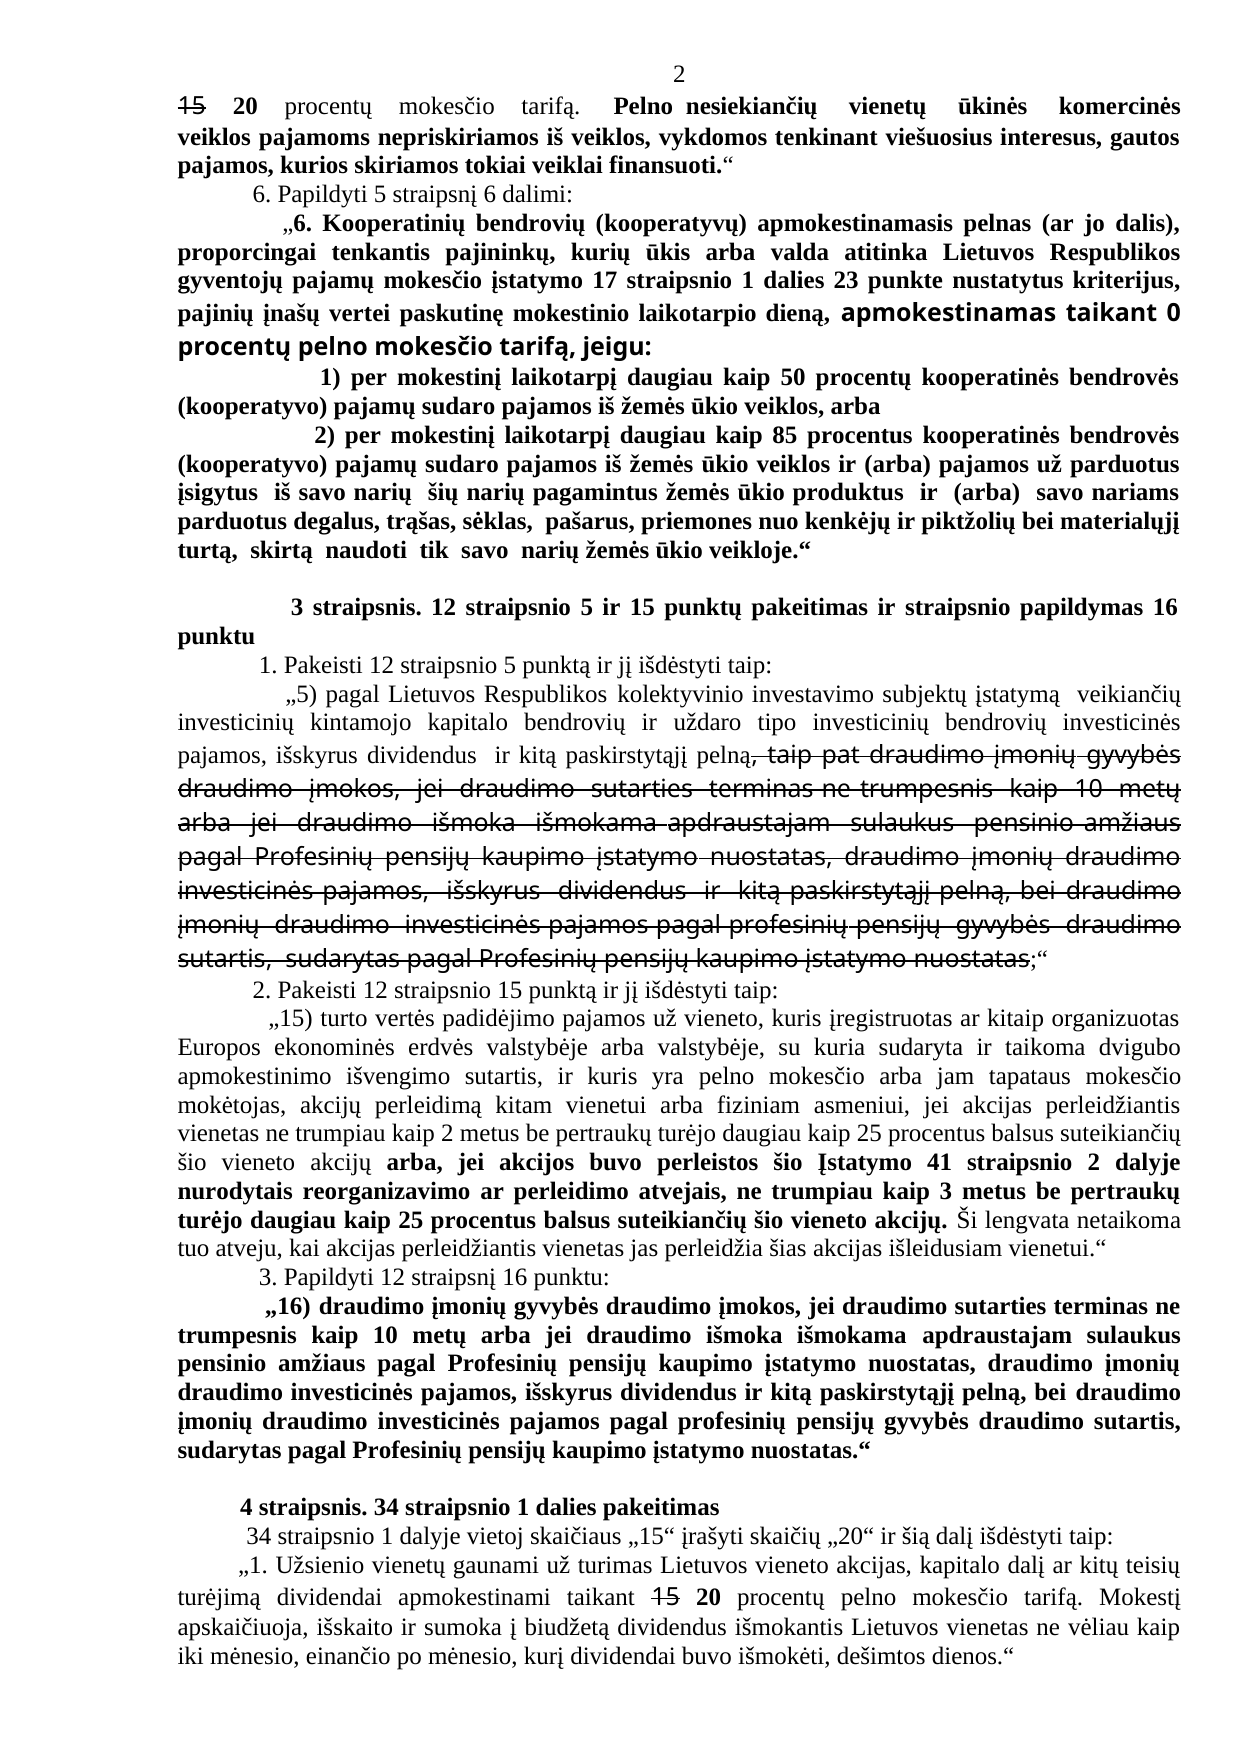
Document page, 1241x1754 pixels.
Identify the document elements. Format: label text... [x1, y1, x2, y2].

text „5) pagal Lietuvos Respublikos kolektyvinio investavimo subjektų įstatymą veikiančių investicinių kintamojo kapitalo bendrovių ir uždaro tipo investicinių bendrovių investicinės pajamos, išskyrus dividendus ir kitą paskirstytąjį pelną, taip pat draudimo įmonių gyvybės draudimo įmokos, jei draudimo sutarties terminas ne trumpesnis kaip 10 metų arba jei draudimo išmoka išmokama apdraustajam sulaukus pensinio amžiaus pagal Profesinių pensijų kaupimo įstatymo nuostatas, draudimo įmonių draudimo investicinės pajamos, išskyrus dividendus ir kitą paskirstytąjį pelną, bei draudimo įmonių draudimo investicinės pajamos pagal profesinių pensijų gyvybės draudimo sutartis, sudarytas pagal Profesinių pensijų kaupimo įstatymo nuostatas;“ [177, 790, 1181, 824]
text 3. Papildyti 12 straipsnį 16 punktu: [177, 1262, 1181, 1291]
text „5) pagal Lietuvos Respublikos kolektyvinio investavimo subjektų įstatymą veikiančių investicinių kintamojo kapitalo bendrovių ir uždaro tipo investicinių bendrovių investicinės pajamos, išskyrus dividendus ir kitą paskirstytąjį pelną, taip pat draudimo įmonių gyvybės draudimo įmokos, jei draudimo sutarties terminas ne trumpesnis kaip 10 metų arba jei draudimo išmoka išmokama apdraustajam sulaukus pensinio amžiaus pagal Profesinių pensijų kaupimo įstatymo nuostatas, draudimo įmonių draudimo investicinės pajamos, išskyrus dividendus ir kitą paskirstytąjį pelną, bei draudimo įmonių draudimo investicinės pajamos pagal profesinių pensijų gyvybės draudimo sutartis, sudarytas pagal Profesinių pensijų kaupimo įstatymo nuostatas;“ [177, 825, 1181, 858]
text 6. Papildyti 5 straipsnį 6 dalimi: [177, 179, 1181, 208]
text „6. Kooperatinių bendrovių (kooperatyvų) apmokestinamasis pelnas (ar jo dalis), proporcingai tenkantis pajininkų, kurių ūkis arba valda atitinka Lietuvos Respublikos gyventojų pajamų mokesčio įstatymo 17 straipsnio 1 dalies 23 punkte nustatytus kriterijus, pajinių įnašų vertei paskutinę mokestinio laikotarpio dieną, apmokestinamas taikant 0 procentų pelno mokesčio tarifą, jeigu: [177, 208, 1181, 362]
text 4 straipsnis. 34 straipsnio 1 dalies pakeitimas [177, 1492, 1181, 1521]
text „16) draudimo įmonių gyvybės draudimo įmokos, jei draudimo sutarties terminas ne trumpesnis kaip 10 metų arba jei draudimo išmoka išmokama apdraustajam sulaukus pensinio amžiaus pagal Profesinių pensijų kaupimo įstatymo nuostatas, draudimo įmonių draudimo investicinės pajamos, išskyrus dividendus ir kitą paskirstytąjį pelną, bei draudimo įmonių draudimo investicinės pajamos pagal profesinių pensijų gyvybės draudimo sutartis, sudarytas pagal Profesinių pensijų kaupimo įstatymo nuostatas.“ [177, 1291, 1181, 1463]
text „15) turto vertės padidėjimo pajamos už vieneto, kuris įregistruotas ar kitaip organizuotas Europos ekonominės erdvės valstybėje arba valstybėje, su kuria sudaryta ir taikoma dvigubo apmokestinimo išvengimo sutartis, ir kuris yra pelno mokesčio arba jam tapataus mokesčio mokėtojas, akcijų perleidimą kitam vienetui arba fiziniam asmeniui, jei akcijas perleidžiantis vienetas ne trumpiau kaip 2 metus be pertraukų turėjo daugiau kaip 25 procentus balsus suteikiančių šio vieneto akcijų arba, jei akcijos buvo perleistos šio Įstatymo 41 straipsnio 2 dalyje nurodytais reorganizavimo ar perleidimo atvejais, ne trumpiau kaip 3 metus be pertraukų turėjo daugiau kaip 25 procentus balsus suteikiančių šio vieneto akcijų. Ši lengvata netaikoma tuo atveju, kai akcijas perleidžiantis vienetas jas perleidžia šias akcijas išleidusiam vienetui.“ [177, 1003, 1181, 1262]
text „5) pagal Lietuvos Respublikos kolektyvinio investavimo subjektų įstatymą veikiančių investicinių kintamojo kapitalo bendrovių ir uždaro tipo investicinių bendrovių investicinės pajamos, išskyrus dividendus ir kitą paskirstytąjį pelną, taip pat draudimo įmonių gyvybės draudimo įmokos, jei draudimo sutarties terminas ne trumpesnis kaip 10 metų arba jei draudimo išmoka išmokama apdraustajam sulaukus pensinio amžiaus pagal Profesinių pensijų kaupimo įstatymo nuostatas, draudimo įmonių draudimo investicinės pajamos, išskyrus dividendus ir kitą paskirstytąjį pelną, bei draudimo įmonių draudimo investicinės pajamos pagal profesinių pensijų gyvybės draudimo sutartis, sudarytas pagal Profesinių pensijų kaupimo įstatymo nuostatas;“ [177, 859, 1181, 892]
text „5) pagal Lietuvos Respublikos kolektyvinio investavimo subjektų įstatymą veikiančių investicinių kintamojo kapitalo bendrovių ir uždaro tipo investicinių bendrovių investicinės pajamos, išskyrus dividendus ir kitą paskirstytąjį pelną, taip pat draudimo įmonių gyvybės draudimo įmokos, jei draudimo sutarties terminas ne trumpesnis kaip 10 metų arba jei draudimo išmoka išmokama apdraustajam sulaukus pensinio amžiaus pagal Profesinių pensijų kaupimo įstatymo nuostatas, draudimo įmonių draudimo investicinės pajamos, išskyrus dividendus ir kitą paskirstytąjį pelną, bei draudimo įmonių draudimo investicinės pajamos pagal profesinių pensijų gyvybės draudimo sutartis, sudarytas pagal Profesinių pensijų kaupimo įstatymo nuostatas;“ [177, 679, 1181, 789]
text „5) pagal Lietuvos Respublikos kolektyvinio investavimo subjektų įstatymą veikiančių investicinių kintamojo kapitalo bendrovių ir uždaro tipo investicinių bendrovių investicinės pajamos, išskyrus dividendus ir kitą paskirstytąjį pelną, taip pat draudimo įmonių gyvybės draudimo įmokos, jei draudimo sutarties terminas ne trumpesnis kaip 10 metų arba jei draudimo išmoka išmokama apdraustajam sulaukus pensinio amžiaus pagal Profesinių pensijų kaupimo įstatymo nuostatas, draudimo įmonių draudimo investicinės pajamos, išskyrus dividendus ir kitą paskirstytąjį pelną, bei draudimo įmonių draudimo investicinės pajamos pagal profesinių pensijų gyvybės draudimo sutartis, sudarytas pagal Profesinių pensijų kaupimo įstatymo nuostatas;“ [177, 893, 1181, 926]
text 1) per mokestinį laikotarpį daugiau kaip 50 procentų kooperatinės bendrovės (kooperatyvo) pajamų sudaro pajamos iš žemės ūkio veiklos, arba [177, 362, 1181, 420]
text 2. Pakeisti 12 straipsnio 15 punktą ir jį išdėstyti taip: [177, 975, 1181, 1003]
text „5) pagal Lietuvos Respublikos kolektyvinio investavimo subjektų įstatymą veikiančių investicinių kintamojo kapitalo bendrovių ir uždaro tipo investicinių bendrovių investicinės pajamos, išskyrus dividendus ir kitą paskirstytąjį pelną, taip pat draudimo įmonių gyvybės draudimo įmokos, jei draudimo sutarties terminas ne trumpesnis kaip 10 metų arba jei draudimo išmoka išmokama apdraustajam sulaukus pensinio amžiaus pagal Profesinių pensijų kaupimo įstatymo nuostatas, draudimo įmonių draudimo investicinės pajamos, išskyrus dividendus ir kitą paskirstytąjį pelną, bei draudimo įmonių draudimo investicinės pajamos pagal profesinių pensijų gyvybės draudimo sutartis, sudarytas pagal Profesinių pensijų kaupimo įstatymo nuostatas;“ [177, 927, 1181, 975]
text „1. Užsienio vienetų gaunami už turimas Lietuvos vieneto akcijas, kapitalo dalį ar kitų teisių turėjimą dividendai apmokestinami taikant 15 20 procentų pelno mokesčio tarifą. Mokestį apskaičiuoja, išskaito ir sumoka į biudžetą dividendus išmokantis Lietuvos vienetas ne vėliau kaip iki mėnesio, einančio po mėnesio, kurį dividendai buvo išmokėti, dešimtos dienos.“ [177, 1550, 1181, 1670]
text 2) per mokestinį laikotarpį daugiau kaip 85 procentus kooperatinės bendrovės (kooperatyvo) pajamų sudaro pajamos iš žemės ūkio veiklos ir (arba) pajamos už parduotus įsigytus iš savo narių šių narių pagamintus žemės ūkio produktus ir (arba) savo nariams parduotus degalus, trąšas, sėklas, pašarus, priemones nuo kenkėjų ir piktžolių bei materialųjį turtą, skirtą naudoti tik savo narių žemės ūkio veikloje.“ [177, 420, 1181, 564]
text 15 20 procentų mokesčio tarifą. Pelno nesiekiančių vienetų ūkinės komercinės veiklos pajamoms nepriskiriamos iš veiklos, vykdomos tenkinant viešuosius interesus, gautos pajamos, kurios skiriamos tokiai veiklai finansuoti.“ [177, 88, 1181, 179]
text 34 straipsnio 1 dalyje vietoj skaičiaus „15“ įrašyti skaičių „20“ ir šią dalį išdėstyti taip: [177, 1521, 1181, 1550]
text 3 straipsnis. 12 straipsnio 5 ir 15 punktų pakeitimas ir straipsnio papildymas 16 punktu [177, 592, 1181, 650]
text 1. Pakeisti 12 straipsnio 5 punktą ir jį išdėstyti taip: [177, 650, 1181, 679]
